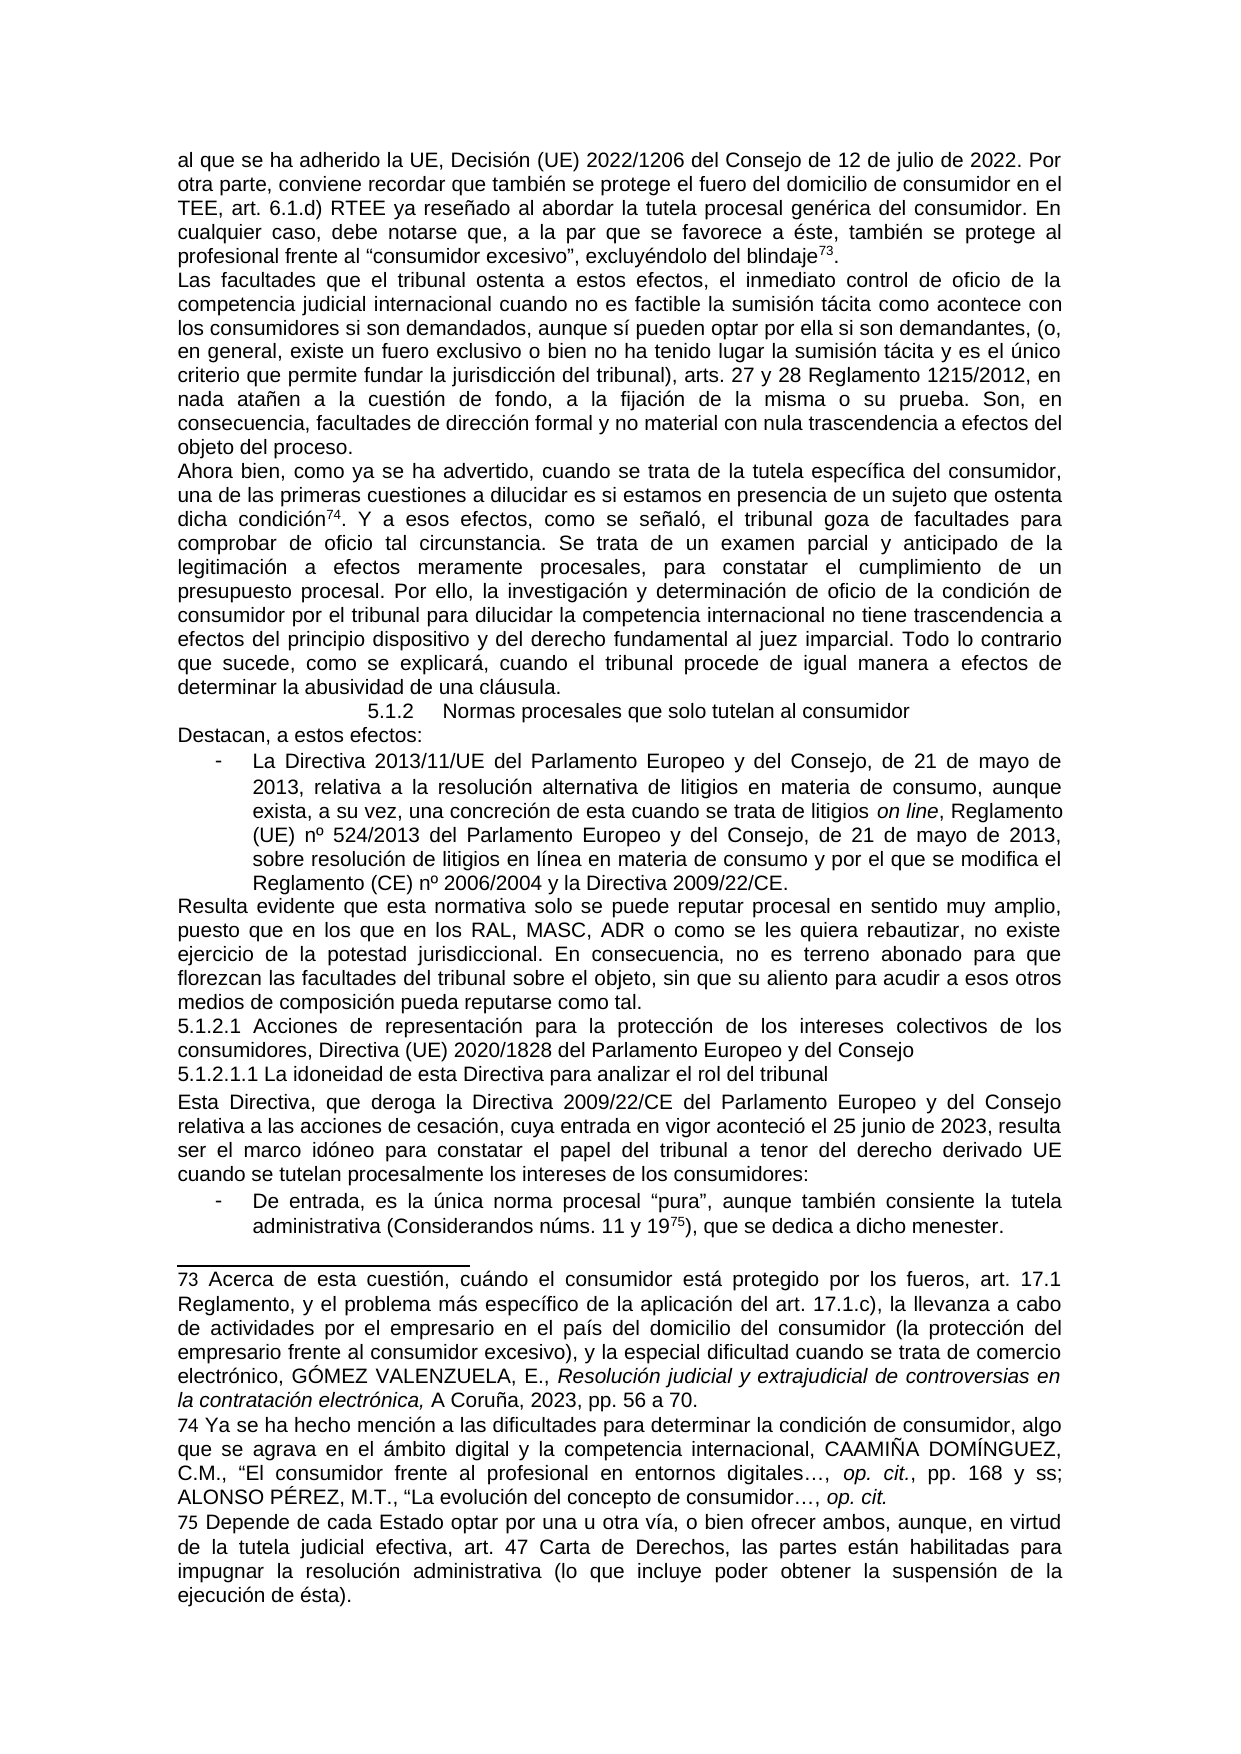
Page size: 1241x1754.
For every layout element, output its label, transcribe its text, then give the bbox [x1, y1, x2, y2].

list La Directiva 2013/11/UE del Parlamento Europeo y del Consejo, de 21 de mayo de 2013, relativa a la resolución alternativa de litigios en materia de consumo, aunque exista, a su vez, una concreción de esta cuando se trata de litigios on line, Reglamento (UE) nº 524/2013 del Parlamento Europeo y del Consejo, de 21 de mayo de 2013, sobre resolución de litigios en línea en materia de consumo y por el que se modifica el Reglamento (CE) nº 2006/2004 y la Directiva 2009/22/CE. [215, 747, 1063, 894]
text Ya se ha hecho mención a las dificultades para determinar la condición de consumidor, algo que se agrava en el ámbito digital y la competencia internacional, CAAMIÑA DOMÍNGUEZ, C.M., “El consumidor frente al profesional en entornos digitales…, op. cit., pp. 168 y ss; ALONSO PÉREZ, M.T., “La evolución del concepto de consumidor…, op. cit. [177, 1412, 1063, 1509]
list Normas procesales que solo tutelan al consumidor [215, 699, 1063, 723]
subtitle Esta Directiva, que deroga la Directiva 2009/22/CE del Parlamento Europeo y del Consejo relativa a las acciones de cesación, cuya entrada en vigor aconteció el 25 junio de 2023, resulta ser el marco idóneo para constatar el papel del tribunal a tenor del derecho derivado UE cuando se tutelan procesalmente los intereses de los consumidores: [177, 1090, 1063, 1186]
text Destacan, a estos efectos: [177, 723, 1063, 747]
text 5.1.2.1.1 La idoneidad de esta Directiva para analizar el rol del tribunal [177, 1062, 1063, 1086]
text al que se ha adherido la UE, Decisión (UE) 2022/1206 del Consejo de 12 de julio de 2022. Por otra parte, conviene recordar que también se protege el fuero del domicilio de consumidor en el TEE, art. 6.1.d) RTEE ya reseñado al abordar la tutela procesal genérica del consumidor. En cualquier caso, debe notarse que, a la par que se favorece a éste, también se protege al profesional frente al “consumidor excesivo”, excluyéndolo del blindaje. [177, 148, 1063, 267]
text Las facultades que el tribunal ostenta a estos efectos, el inmediato control de oficio de la competencia judicial internacional cuando no es factible la sumisión tácita como acontece con los consumidores si son demandados, aunque sí pueden optar por ella si son demandantes, (o, en general, existe un fuero exclusivo o bien no ha tenido lugar la sumisión tácita y es el único criterio que permite fundar la jurisdicción del tribunal), arts. 27 y 28 Reglamento 1215/2012, en nada atañen a la cuestión de fondo, a la fijación de la misma o su prueba. Son, en consecuencia, facultades de dirección formal y no material con nula trascendencia a efectos del objeto del proceso. [177, 267, 1063, 459]
text Resulta evidente que esta normativa solo se puede reputar procesal en sentido muy amplio, puesto que en los que en los RAL, MASC, ADR o como se les quiera rebautizar, no existe ejercicio de la potestad jurisdiccional. En consecuencia, no es terreno abonado para que florezcan las facultades del tribunal sobre el objeto, sin que su aliento para acudir a esos otros medios de composición pueda reputarse como tal. [177, 894, 1063, 1014]
text Acerca de esta cuestión, cuándo el consumidor está protegido por los fueros, art. 17.1 Reglamento, y el problema más específico de la aplicación del art. 17.1.c), la llevanza a cabo de actividades por el empresario en el país del domicilio del consumidor (la protección del empresario frente al consumidor excesivo), y la especial dificultad cuando se trata de comercio electrónico, GÓMEZ VALENZUELA, E., Resolución judicial y extrajudicial de controversias en la contratación electrónica, A Coruña, 2023, pp. 56 a 70. [177, 1267, 1063, 1412]
list Depende de cada Estado optar por una u otra vía, o bien ofrecer ambos, aunque, en virtud de la tutela judicial efectiva, art. 47 Carta de Derechos, las partes están habilitadas para impugnar la resolución administrativa (lo que incluye poder obtener la suspensión de la ejecución de ésta). [177, 1509, 1063, 1606]
text 5.1.2.1 Acciones de representación para la protección de los intereses colectivos de los consumidores, Directiva (UE) 2020/1828 del Parlamento Europeo y del Consejo [177, 1014, 1063, 1062]
list De entrada, es la única norma procesal “pura”, aunque también consiente la tutela administrativa (Considerandos núms. 11 y 19), que se dedica a dicho menester. [215, 1186, 1063, 1238]
text Ahora bien, como ya se ha advertido, cuando se trata de la tutela específica del consumidor, una de las primeras cuestiones a dilucidar es si estamos en presencia de un sujeto que ostenta dicha condición. Y a esos efectos, como se señaló, el tribunal goza de facultades para comprobar de oficio tal circunstancia. Se trata de un examen parcial y anticipado de la legitimación a efectos meramente procesales, para constatar el cumplimiento de un presupuesto procesal. Por ello, la investigación y determinación de oficio de la condición de consumidor por el tribunal para dilucidar la competencia internacional no tiene trascendencia a efectos del principio dispositivo y del derecho fundamental al juez imparcial. Todo lo contrario que sucede, como se explicará, cuando el tribunal procede de igual manera a efectos de determinar la abusividad de una cláusula. [177, 459, 1063, 699]
